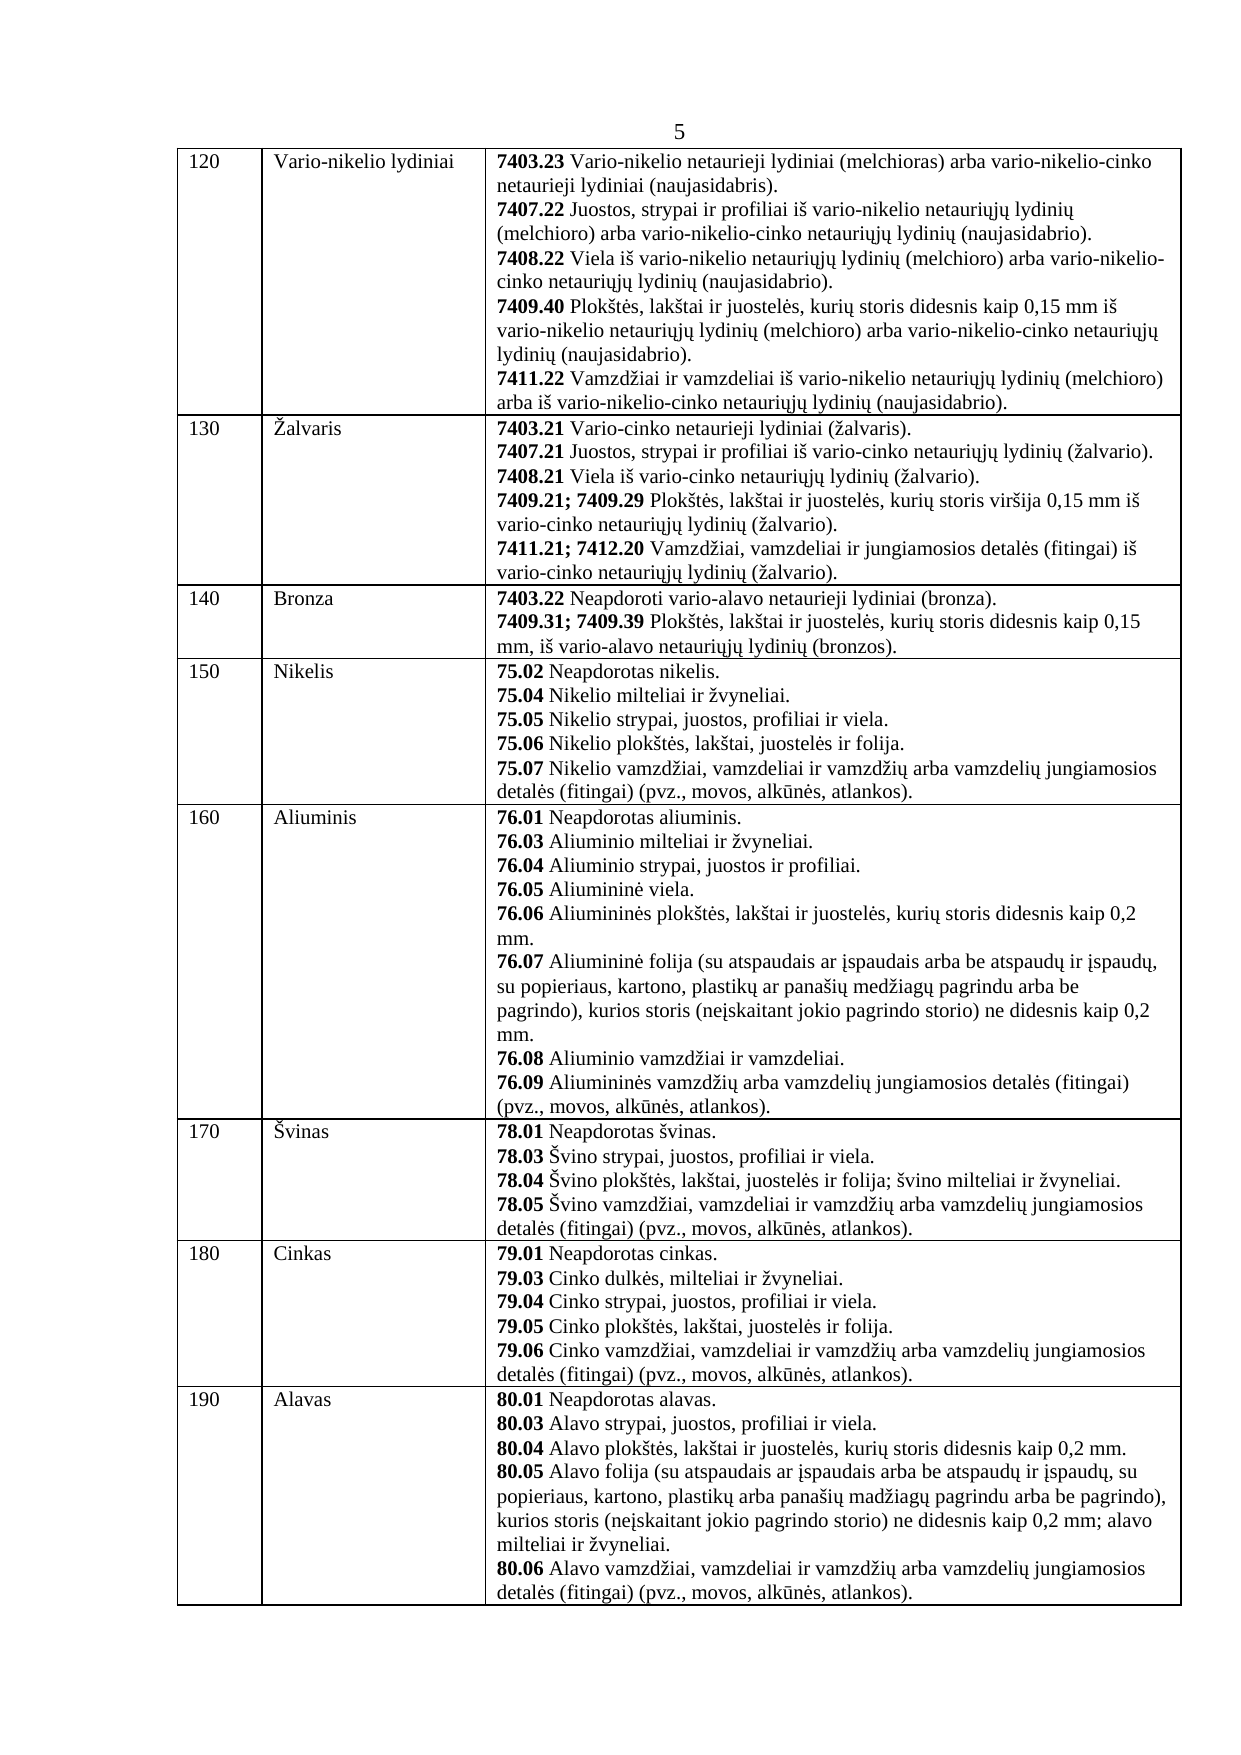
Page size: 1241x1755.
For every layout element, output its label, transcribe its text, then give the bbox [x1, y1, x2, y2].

table_cell 75.02 Neapdorotas nikelis. 75.04 Nikelio milteliai ir žvyneliai. 75.05 Nikelio strypai, juostos, profiliai ir viela. 75.06 Nikelio plokštės, lakštai, juostelės ir folija. 75.07 Nikelio vamzdžiai, vamzdeliai ir vamzdžių arba vamzdelių jungiamosios detalės (fitingai) (pvz., movos, alkūnės, atlankos). [486, 659, 1180, 803]
table_cell 160 [178, 805, 261, 1118]
table_cell Bronza [263, 586, 485, 658]
table_cell 7403.23 Vario-nikelio netaurieji lydiniai (melchioras) arba vario-nikelio-cinko netaurieji lydiniai (naujasidabris). 7407.22 Juostos, strypai ir profiliai iš vario-nikelio netauriųjų lydinių (melchioro) arba vario-nikelio-cinko netauriųjų lydinių (naujasidabrio). 7408.22 Viela iš vario-nikelio netauriųjų lydinių (melchioro) arba vario-nikelio-cinko netauriųjų lydinių (naujasidabrio). 7409.40 Plokštės, lakštai ir juostelės, kurių storis didesnis kaip 0,15 mm iš vario-nikelio netauriųjų lydinių (melchioro) arba vario-nikelio-cinko netauriųjų lydinių (naujasidabrio). 7411.22 Vamzdžiai ir vamzdeliai iš vario-nikelio netauriųjų lydinių (melchioro) arba iš vario-nikelio-cinko netauriųjų lydinių (naujasidabrio). [486, 149, 1180, 414]
table_cell Žalvaris [263, 416, 485, 584]
table_cell 76.01 Neapdorotas aliuminis. 76.03 Aliuminio milteliai ir žvyneliai. 76.04 Aliuminio strypai, juostos ir profiliai. 76.05 Aliumininė viela. 76.06 Aliumininės plokštės, lakštai ir juostelės, kurių storis didesnis kaip 0,2 mm. 76.07 Aliumininė folija (su atspaudais ar įspaudais arba be atspaudų ir įspaudų, su popieriaus, kartono, plastikų ar panašių medžiagų pagrindu arba be pagrindo), kurios storis (neįskaitant jokio pagrindo storio) ne didesnis kaip 0,2 mm. 76.08 Aliuminio vamzdžiai ir vamzdeliai. 76.09 Aliumininės vamzdžių arba vamzdelių jungiamosios detalės (fitingai) (pvz., movos, alkūnės, atlankos). [486, 805, 1180, 1118]
table_cell Nikelis [263, 659, 485, 803]
table_cell Švinas [263, 1120, 485, 1240]
table_cell Cinkas [263, 1241, 485, 1386]
table_cell 7403.21 Vario-cinko netaurieji lydiniai (žalvaris). 7407.21 Juostos, strypai ir profiliai iš vario-cinko netauriųjų lydinių (žalvario). 7408.21 Viela iš vario-cinko netauriųjų lydinių (žalvario). 7409.21; 7409.29 Plokštės, lakštai ir juostelės, kurių storis viršija 0,15 mm iš vario-cinko netauriųjų lydinių (žalvario). 7411.21; 7412.20 Vamzdžiai, vamzdeliai ir jungiamosios detalės (fitingai) iš vario-cinko netauriųjų lydinių (žalvario). [486, 416, 1180, 584]
table_cell 130 [178, 416, 261, 584]
table_cell 120 [178, 149, 261, 414]
table_cell Vario-nikelio lydiniai [263, 149, 485, 414]
table_cell 150 [178, 659, 261, 803]
table_cell 79.01 Neapdorotas cinkas. 79.03 Cinko dulkės, milteliai ir žvyneliai. 79.04 Cinko strypai, juostos, profiliai ir viela. 79.05 Cinko plokštės, lakštai, juostelės ir folija. 79.06 Cinko vamzdžiai, vamzdeliai ir vamzdžių arba vamzdelių jungiamosios detalės (fitingai) (pvz., movos, alkūnės, atlankos). [486, 1241, 1180, 1386]
table_cell Aliuminis [263, 805, 485, 1118]
table_cell 170 [178, 1120, 261, 1240]
table_cell Alavas [263, 1387, 485, 1604]
table_cell 78.01 Neapdorotas švinas. 78.03 Švino strypai, juostos, profiliai ir viela. 78.04 Švino plokštės, lakštai, juostelės ir folija; švino milteliai ir žvyneliai. 78.05 Švino vamzdžiai, vamzdeliai ir vamzdžių arba vamzdelių jungiamosios detalės (fitingai) (pvz., movos, alkūnės, atlankos). [486, 1120, 1180, 1240]
table_cell 180 [178, 1241, 261, 1386]
table_cell 7403.22 Neapdoroti vario-alavo netaurieji lydiniai (bronza). 7409.31; 7409.39 Plokštės, lakštai ir juostelės, kurių storis didesnis kaip 0,15 mm, iš vario-alavo netauriųjų lydinių (bronzos). [486, 586, 1180, 658]
table_cell 140 [178, 586, 261, 658]
table_cell 190 [178, 1387, 261, 1604]
table_cell 80.01 Neapdorotas alavas. 80.03 Alavo strypai, juostos, profiliai ir viela. 80.04 Alavo plokštės, lakštai ir juostelės, kurių storis didesnis kaip 0,2 mm. 80.05 Alavo folija (su atspaudais ar įspaudais arba be atspaudų ir įspaudų, su popieriaus, kartono, plastikų arba panašių madžiagų pagrindu arba be pagrindo), kurios storis (neįskaitant jokio pagrindo storio) ne didesnis kaip 0,2 mm; alavo milteliai ir žvyneliai. 80.06 Alavo vamzdžiai, vamzdeliai ir vamzdžių arba vamzdelių jungiamosios detalės (fitingai) (pvz., movos, alkūnės, atlankos). [486, 1387, 1180, 1604]
